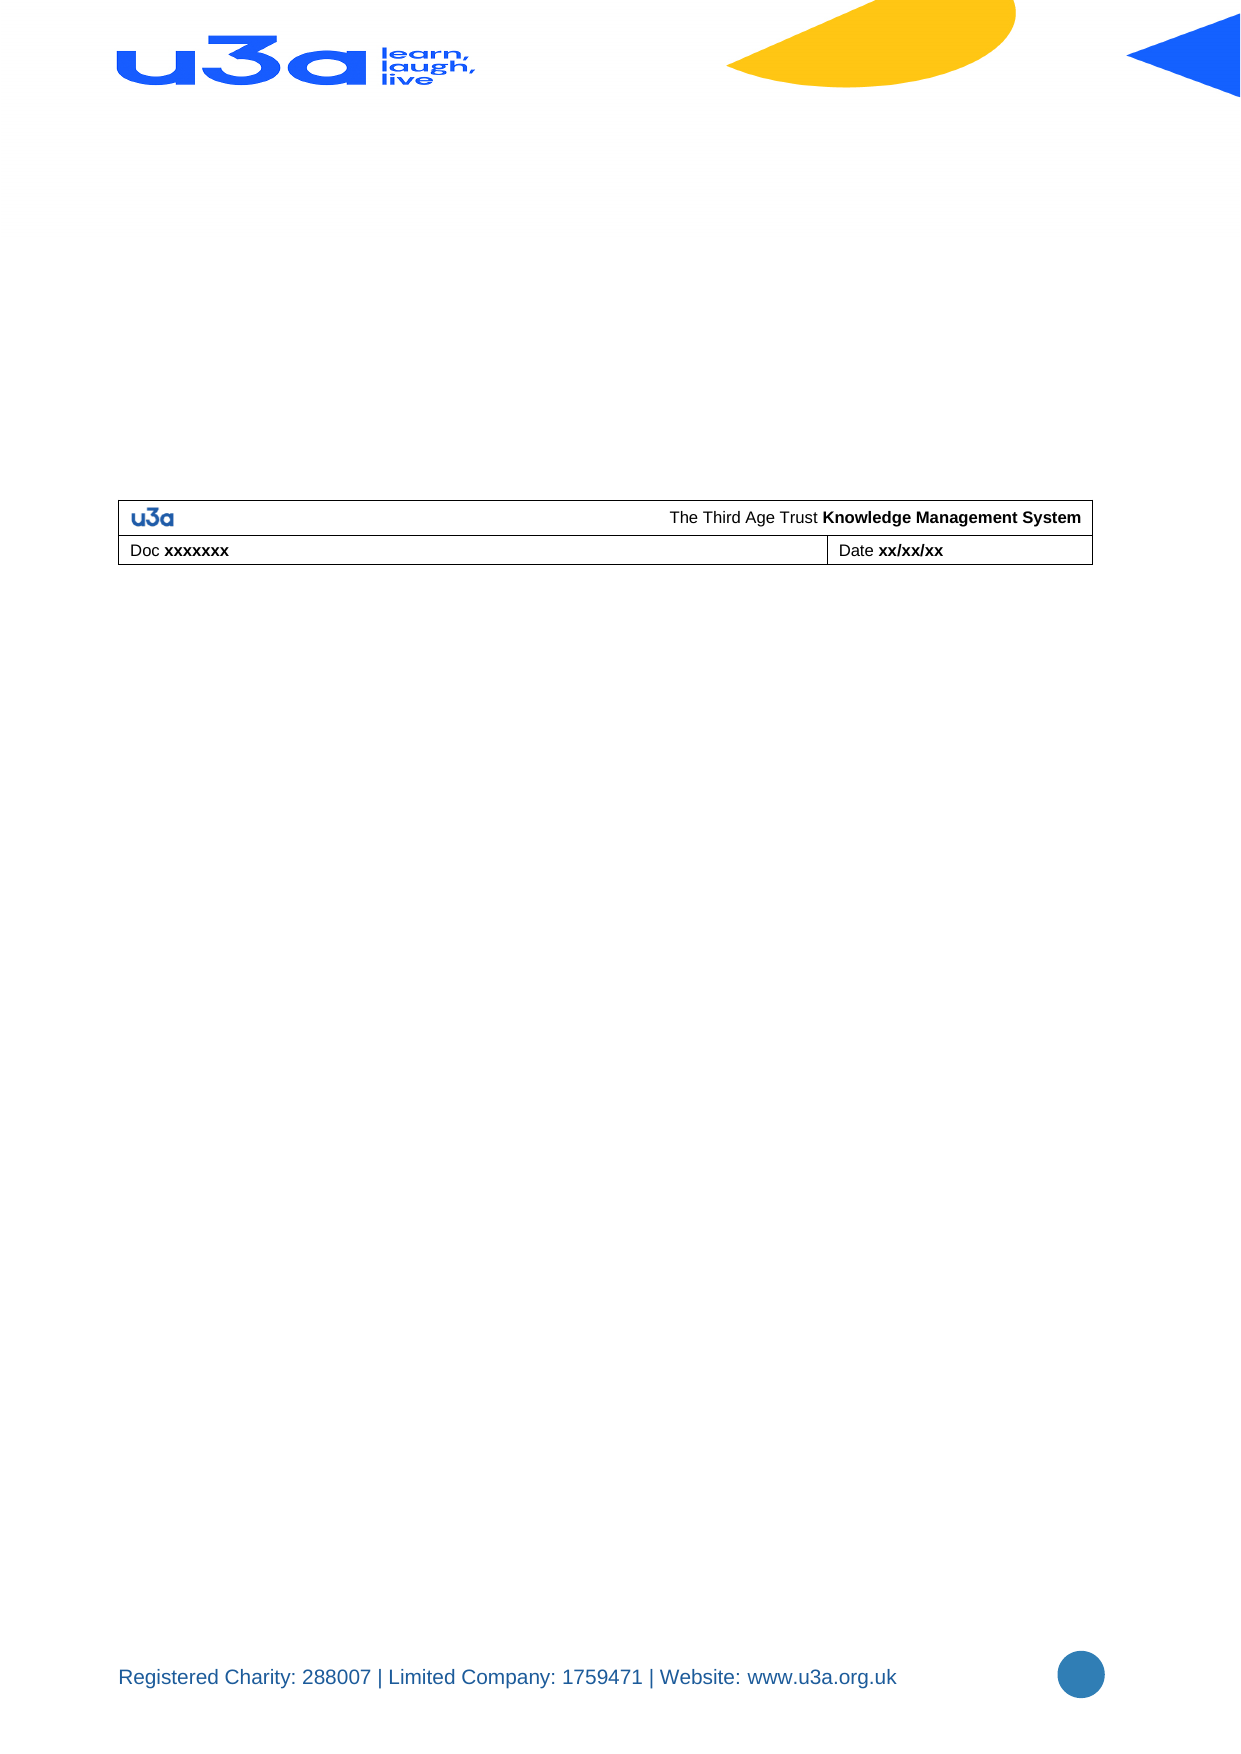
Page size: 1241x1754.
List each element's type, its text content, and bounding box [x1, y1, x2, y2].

picture [129, 505, 176, 529]
table_cell Date xx/xx/xx [828, 536, 1092, 564]
table_cell Doc xxxxxxx [119, 536, 827, 564]
table_header [119, 501, 213, 535]
table_header The Third Age Trust Knowledge Management System [213, 501, 1092, 535]
